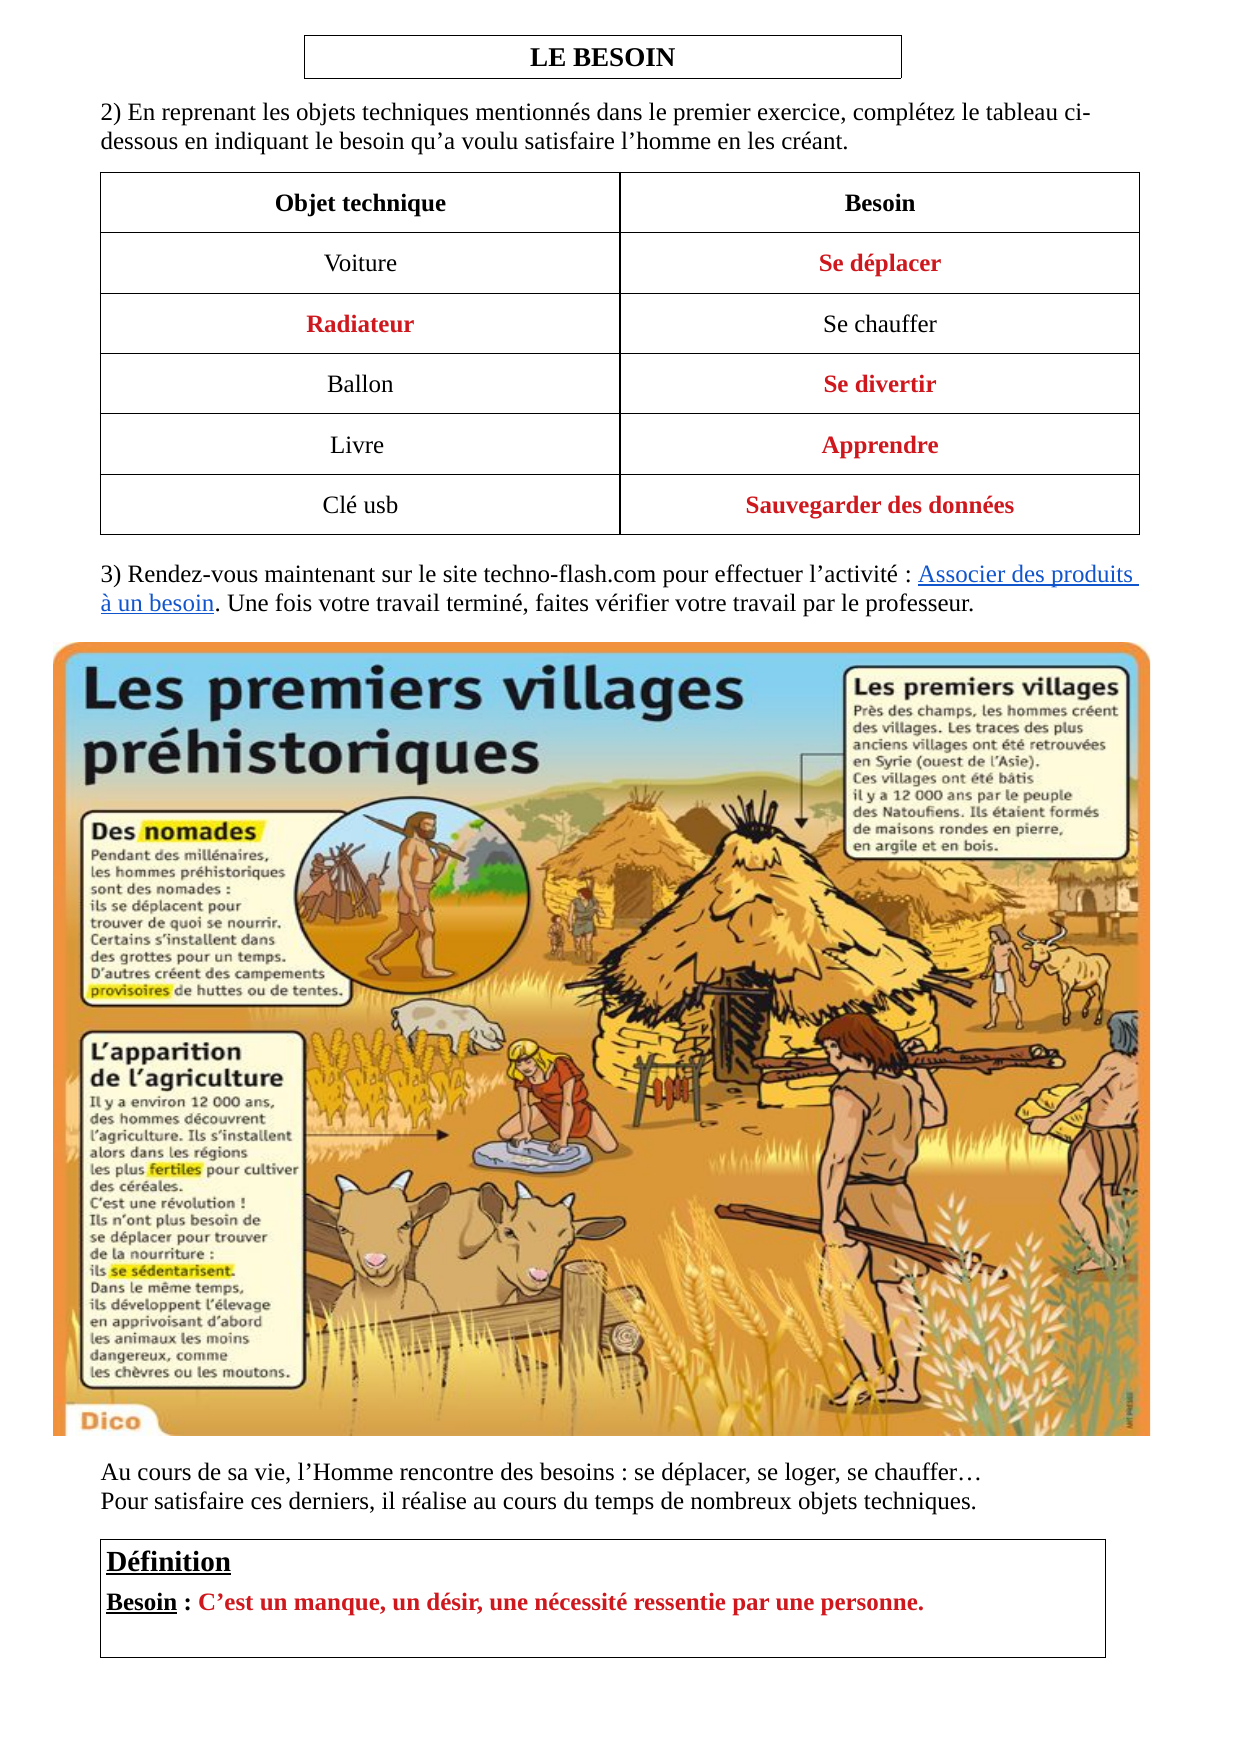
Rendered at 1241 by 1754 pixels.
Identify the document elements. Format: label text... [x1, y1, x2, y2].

table_cell Se chauffer [621, 294, 1139, 353]
table_cell Voiture [101, 233, 619, 292]
picture [53, 642, 1150, 1436]
table_header LE BESOIN [305, 36, 901, 78]
table_header Besoin [621, 173, 1139, 232]
table_cell Clé usb [101, 475, 619, 534]
text Pour satisfaire ces derniers, il réalise au cours du temps de nombreux objets techniques. [100, 1486, 1140, 1514]
table_cell Se déplacer [621, 233, 1139, 292]
table_cell Se divertir [621, 354, 1139, 413]
table_header Définition Besoin : C’est un manque, un désir, une nécessité ressentie par une personne. [101, 1540, 1105, 1657]
table_cell Ballon [101, 354, 619, 413]
table_cell Apprendre [621, 414, 1139, 474]
table_cell Radiateur [101, 294, 619, 353]
table_header Objet technique [101, 173, 619, 232]
table_cell Sauvegarder des données [621, 475, 1139, 534]
table_cell Livre [101, 414, 619, 474]
text 2) En reprenant les objets techniques mentionnés dans le premier exercice, complétez le tableau ci-dessous en indiquant le besoin qu’a voulu satisfaire l’homme en les créant. [100, 97, 1140, 155]
text 3) Rendez-vous maintenant sur le site techno-flash.com pour effectuer l’activité : Associer des produits à un besoin. Une fois votre travail terminé, faites vérifier votre travail par le professeur. [100, 559, 1140, 617]
text Au cours de sa vie, l’Homme rencontre des besoins : se déplacer, se loger, se chauffer… [100, 1457, 1140, 1486]
